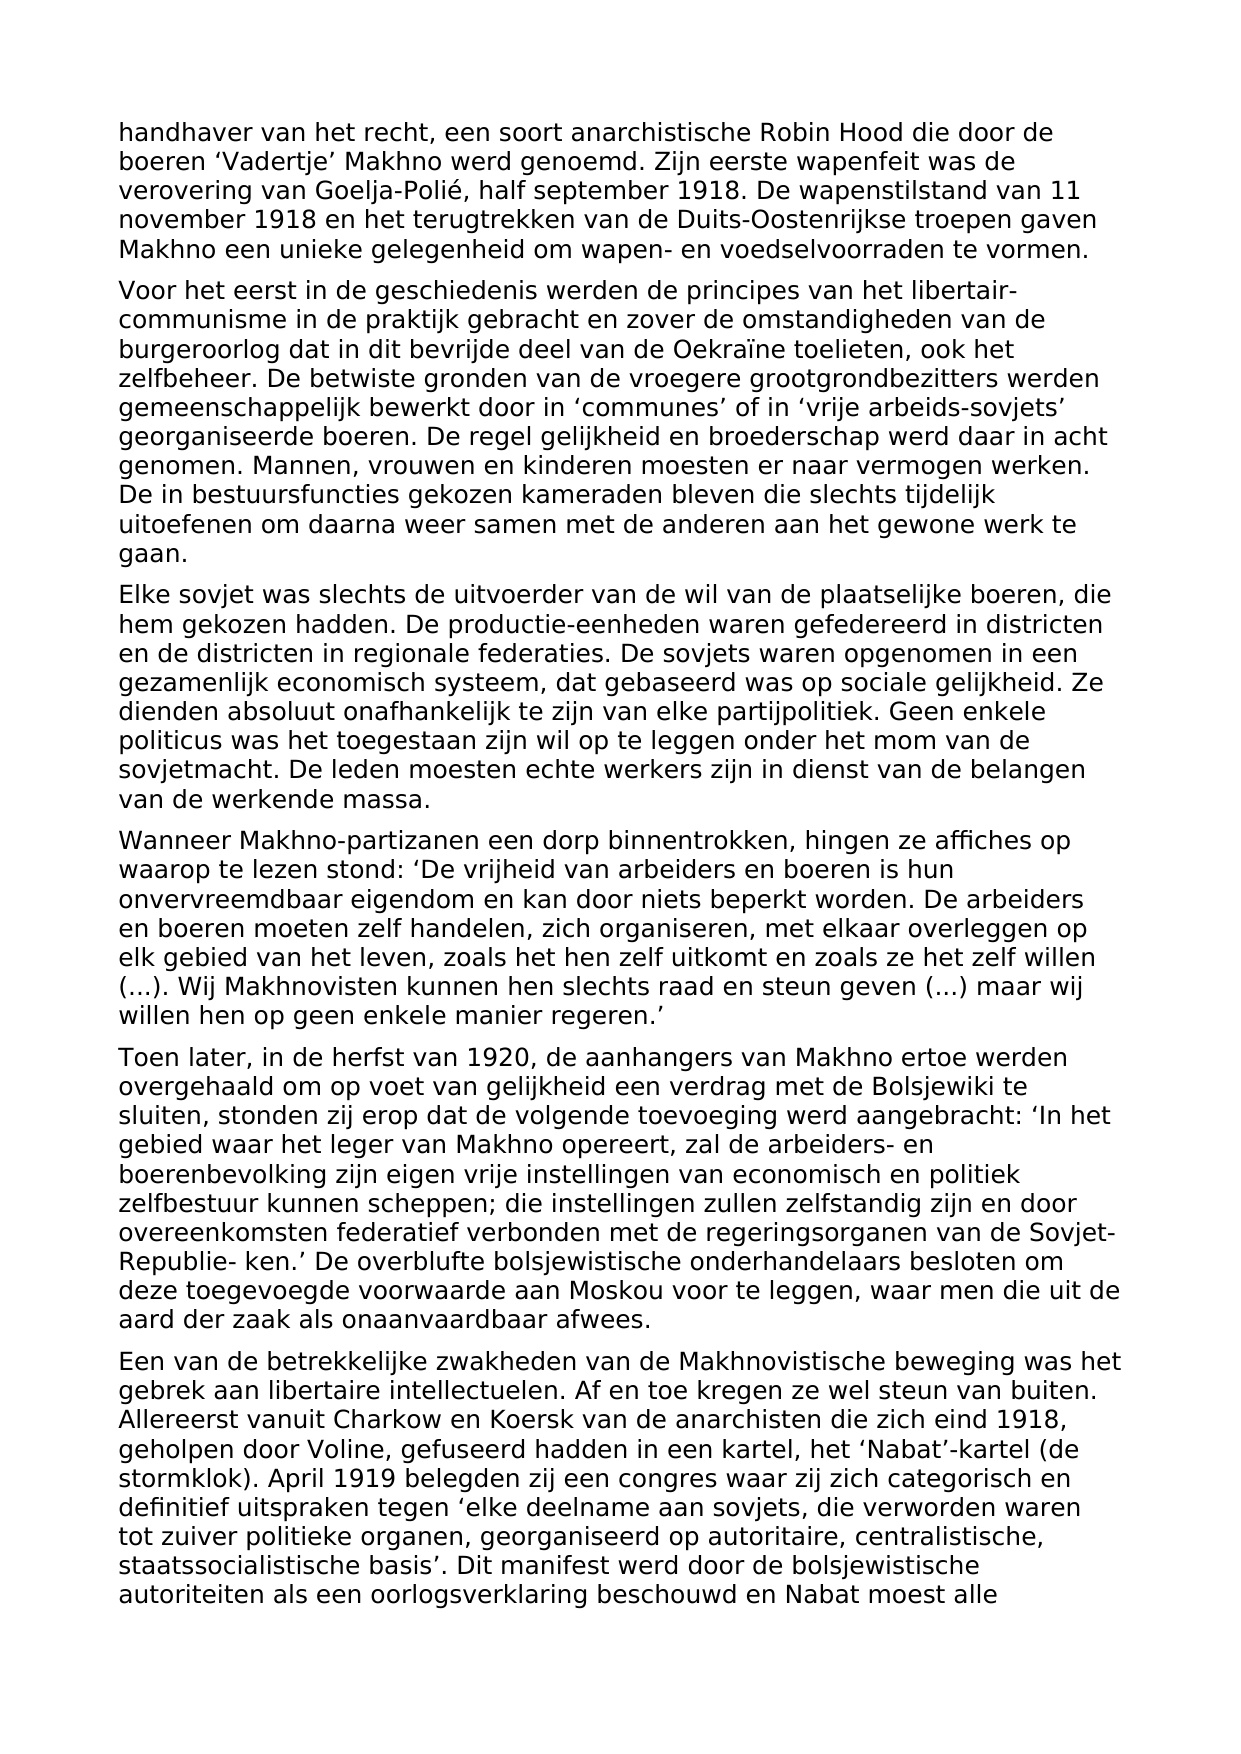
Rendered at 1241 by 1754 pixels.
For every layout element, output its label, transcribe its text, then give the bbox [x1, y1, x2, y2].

text Wanneer Makhno-partizanen een dorp binnentrokken, hingen ze affiches op waarop te lezen stond: ‘De vrijheid van arbeiders en boeren is hun onvervreemdbaar eigendom en kan door niets beperkt worden. De arbeiders en boeren moeten zelf handelen, zich organiseren, met elkaar overleggen op elk gebied van het leven, zoals het hen zelf uitkomt en zoals ze het zelf willen (...). Wij Makhnovisten kunnen hen slechts raad en steun geven (...) maar wij willen hen op geen enkele manier regeren.’ [118, 826, 1122, 1031]
text handhaver van het recht, een soort anarchistische Robin Hood die door de boeren ‘Vadertje’ Makhno werd genoemd. Zijn eerste wapenfeit was de verovering van Goelja-Polié, half september 1918. De wapenstilstand van 11 november 1918 en het terugtrekken van de Duits-Oostenrijkse troepen gaven Makhno een unieke gelegenheid om wapen- en voedselvoorraden te vormen. [118, 118, 1122, 264]
text Een van de betrekkelijke zwakheden van de Makhnovistische beweging was het gebrek aan libertaire intellectuelen. Af en toe kregen ze wel steun van buiten. Allereerst vanuit Charkow en Koersk van de anarchisten die zich eind 1918, geholpen door Voline, gefuseerd hadden in een kartel, het ‘Nabat’-kartel (de stormklok). April 1919 belegden zij een congres waar zij zich categorisch en definitief uitspraken tegen ‘elke deelname aan sovjets, die verworden waren tot zuiver politieke organen, georganiseerd op autoritaire, centralistische, staatssocialistische basis’. Dit manifest werd door de bolsjewistische autoriteiten als een oorlogsverklaring beschouwd en Nabat moest alle [118, 1347, 1122, 1610]
text Voor het eerst in de geschiedenis werden de principes van het libertair-communisme in de praktijk gebracht en zover de omstandigheden van de burgeroorlog dat in dit bevrijde deel van de Oekraïne toelieten, ook het zelfbeheer. De betwiste gronden van de vroegere grootgrondbezitters werden gemeenschappelijk bewerkt door in ‘communes’ of in ‘vrije arbeids-sovjets’ georganiseerde boeren. De regel gelijkheid en broederschap werd daar in acht genomen. Mannen, vrouwen en kinderen moesten er naar vermogen werken. De in bestuursfuncties gekozen kameraden bleven die slechts tijdelijk uitoefenen om daarna weer samen met de anderen aan het gewone werk te gaan. [118, 276, 1122, 568]
text Toen later, in de herfst van 1920, de aanhangers van Makhno ertoe werden overgehaald om op voet van gelijkheid een verdrag met de Bolsjewiki te sluiten, stonden zij erop dat de volgende toevoeging werd aangebracht: ‘In het gebied waar het leger van Makhno opereert, zal de arbeiders- en boerenbevolking zijn eigen vrije instellingen van economisch en politiek zelfbestuur kunnen scheppen; die instellingen zullen zelfstandig zijn en door overeenkomsten federatief verbonden met de regeringsorganen van de Sovjet-Republie- ken.’ De overblufte bolsjewistische onderhandelaars besloten om deze toegevoegde voorwaarde aan Moskou voor te leggen, waar men die uit de aard der zaak als onaanvaardbaar afwees. [118, 1043, 1122, 1335]
text Elke sovjet was slechts de uitvoerder van de wil van de plaatselijke boeren, die hem gekozen hadden. De productie-eenheden waren gefedereerd in districten en de districten in regionale federaties. De sovjets waren opgenomen in een gezamenlijk economisch systeem, dat gebaseerd was op sociale gelijkheid. Ze dienden absoluut onafhankelijk te zijn van elke partijpolitiek. Geen enkele politicus was het toegestaan zijn wil op te leggen onder het mom van de sovjetmacht. De leden moesten echte werkers zijn in dienst van de belangen van de werkende massa. [118, 581, 1122, 814]
